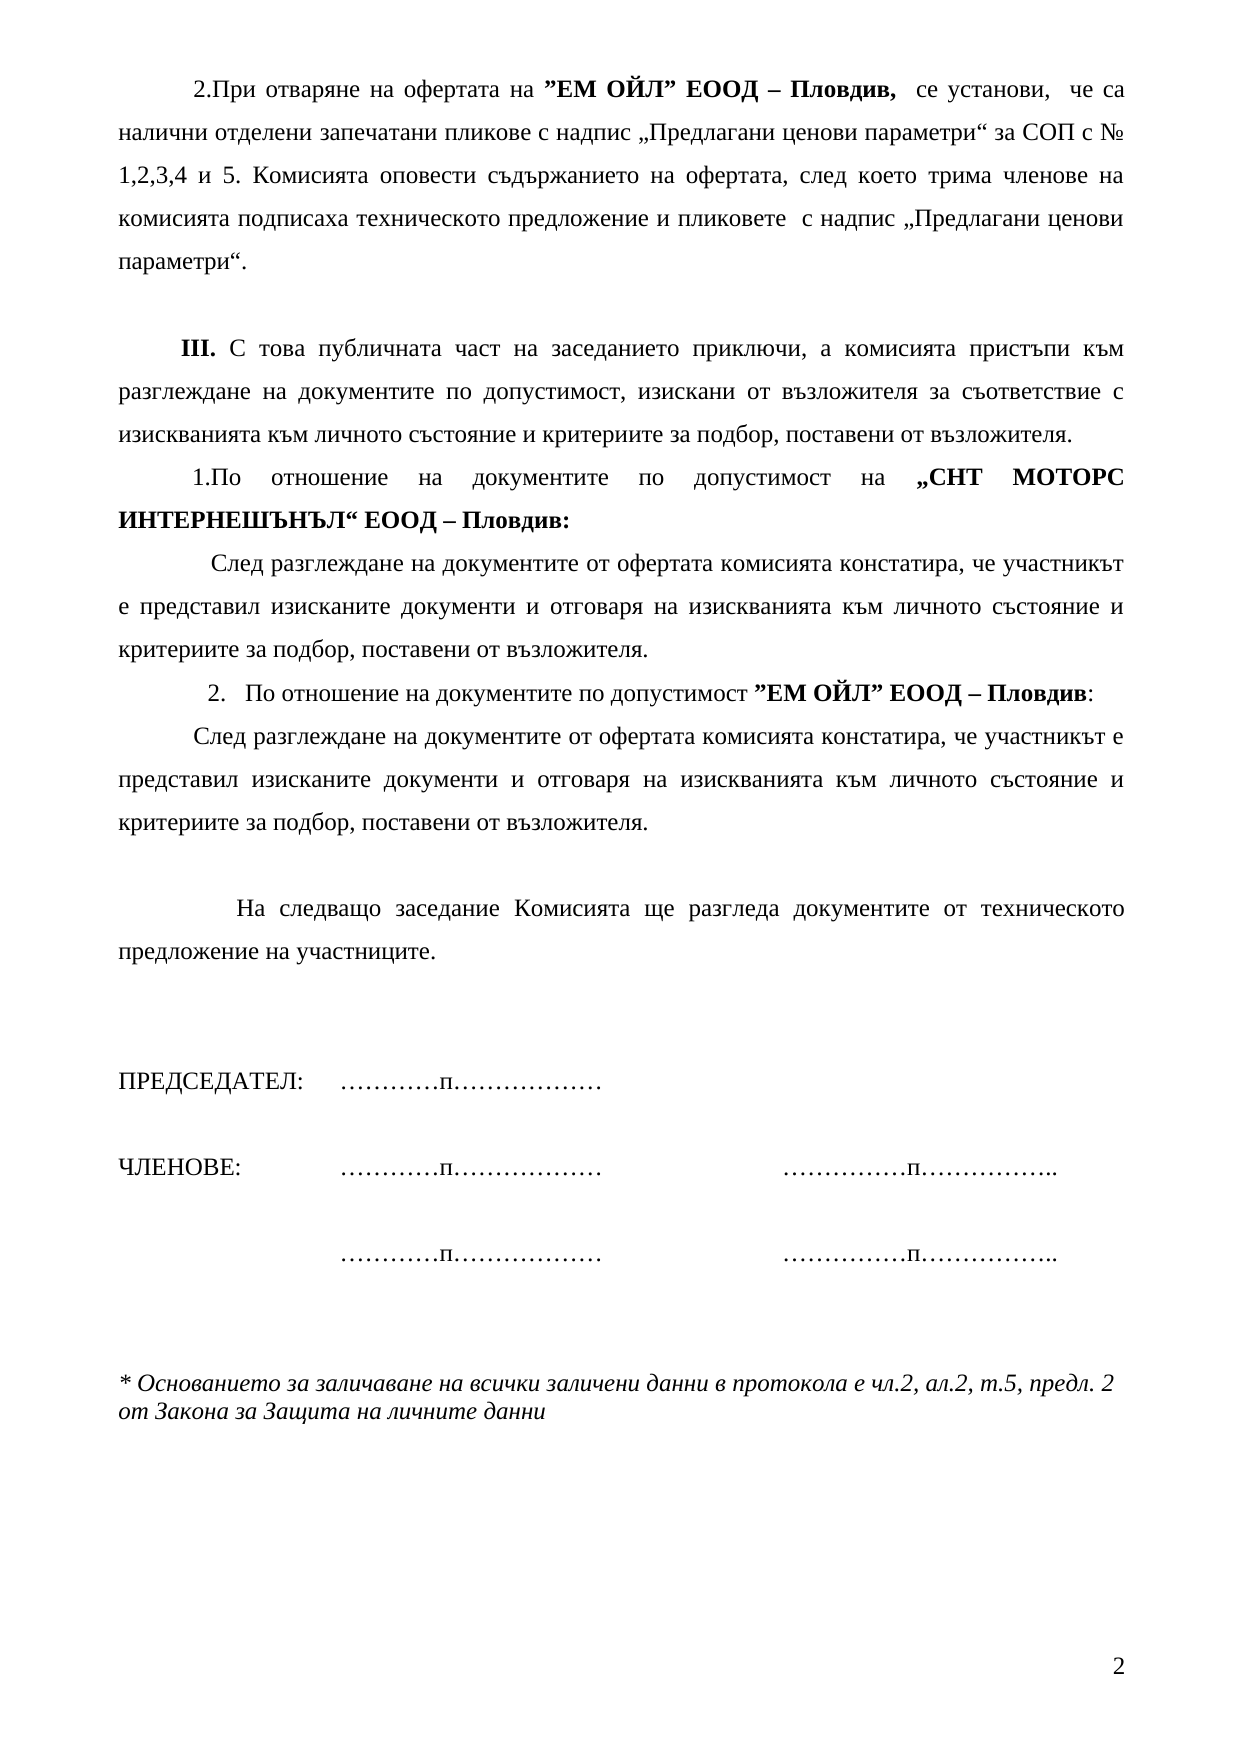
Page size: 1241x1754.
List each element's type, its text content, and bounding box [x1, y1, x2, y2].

text На следващо заседание Комисията ще разгледа документите от техническото предложение на участниците. [118, 893, 1125, 965]
text …………п……………… ……………п…………….. [118, 1238, 1125, 1267]
text III. С това публичната част на заседанието приключи, а комисията пристъпи към разглеждане на документите по допустимост, изискани от възложителя за съответствие с изискванията към личното състояние и критериите за подбор, поставени от възложителя. [118, 333, 1125, 448]
text След разглеждане на документите от офертата комисията констатира, че участникът е представил изисканите документи и отговаря на изискванията към личното състояние и критериите за подбор, поставени от възложителя. [118, 548, 1125, 663]
text 1.По отношение на документите по допустимост на „СНТ МОТОРС ИНТЕРНЕШЪНЪЛ“ ЕООД – Пловдив: [118, 462, 1125, 534]
text 2.При отваряне на офертата на ”ЕМ ОЙЛ” ЕООД – Пловдив, се установи, че са налични отделени запечатани пликове с надпис „Предлагани ценови параметри“ за СОП с № 1,2,3,4 и 5. Комисията оповести съдържанието на офертата, след което трима членове на комисията подписаха техническото предложение и пликовете с надпис „Предлагани ценови параметри“. [118, 74, 1125, 275]
text След разглеждане на документите от офертата комисията констатира, че участникът е представил изисканите документи и отговаря на изискванията към личното състояние и критериите за подбор, поставени от възложителя. [118, 721, 1125, 836]
text ПРЕДСЕДАТЕЛ: …………п……………… [118, 1066, 1125, 1094]
text * Основанието за заличаване на всички заличени данни в протокола е чл.2, ал.2, т.5, предл. 2 от Закона за Защита на личните данни [118, 1368, 1125, 1425]
list По отношение на документите по допустимост ”ЕМ ОЙЛ” ЕООД – Пловдив: [207, 678, 1125, 706]
text ЧЛЕНОВЕ: …………п……………… ……………п…………….. [118, 1152, 1125, 1181]
